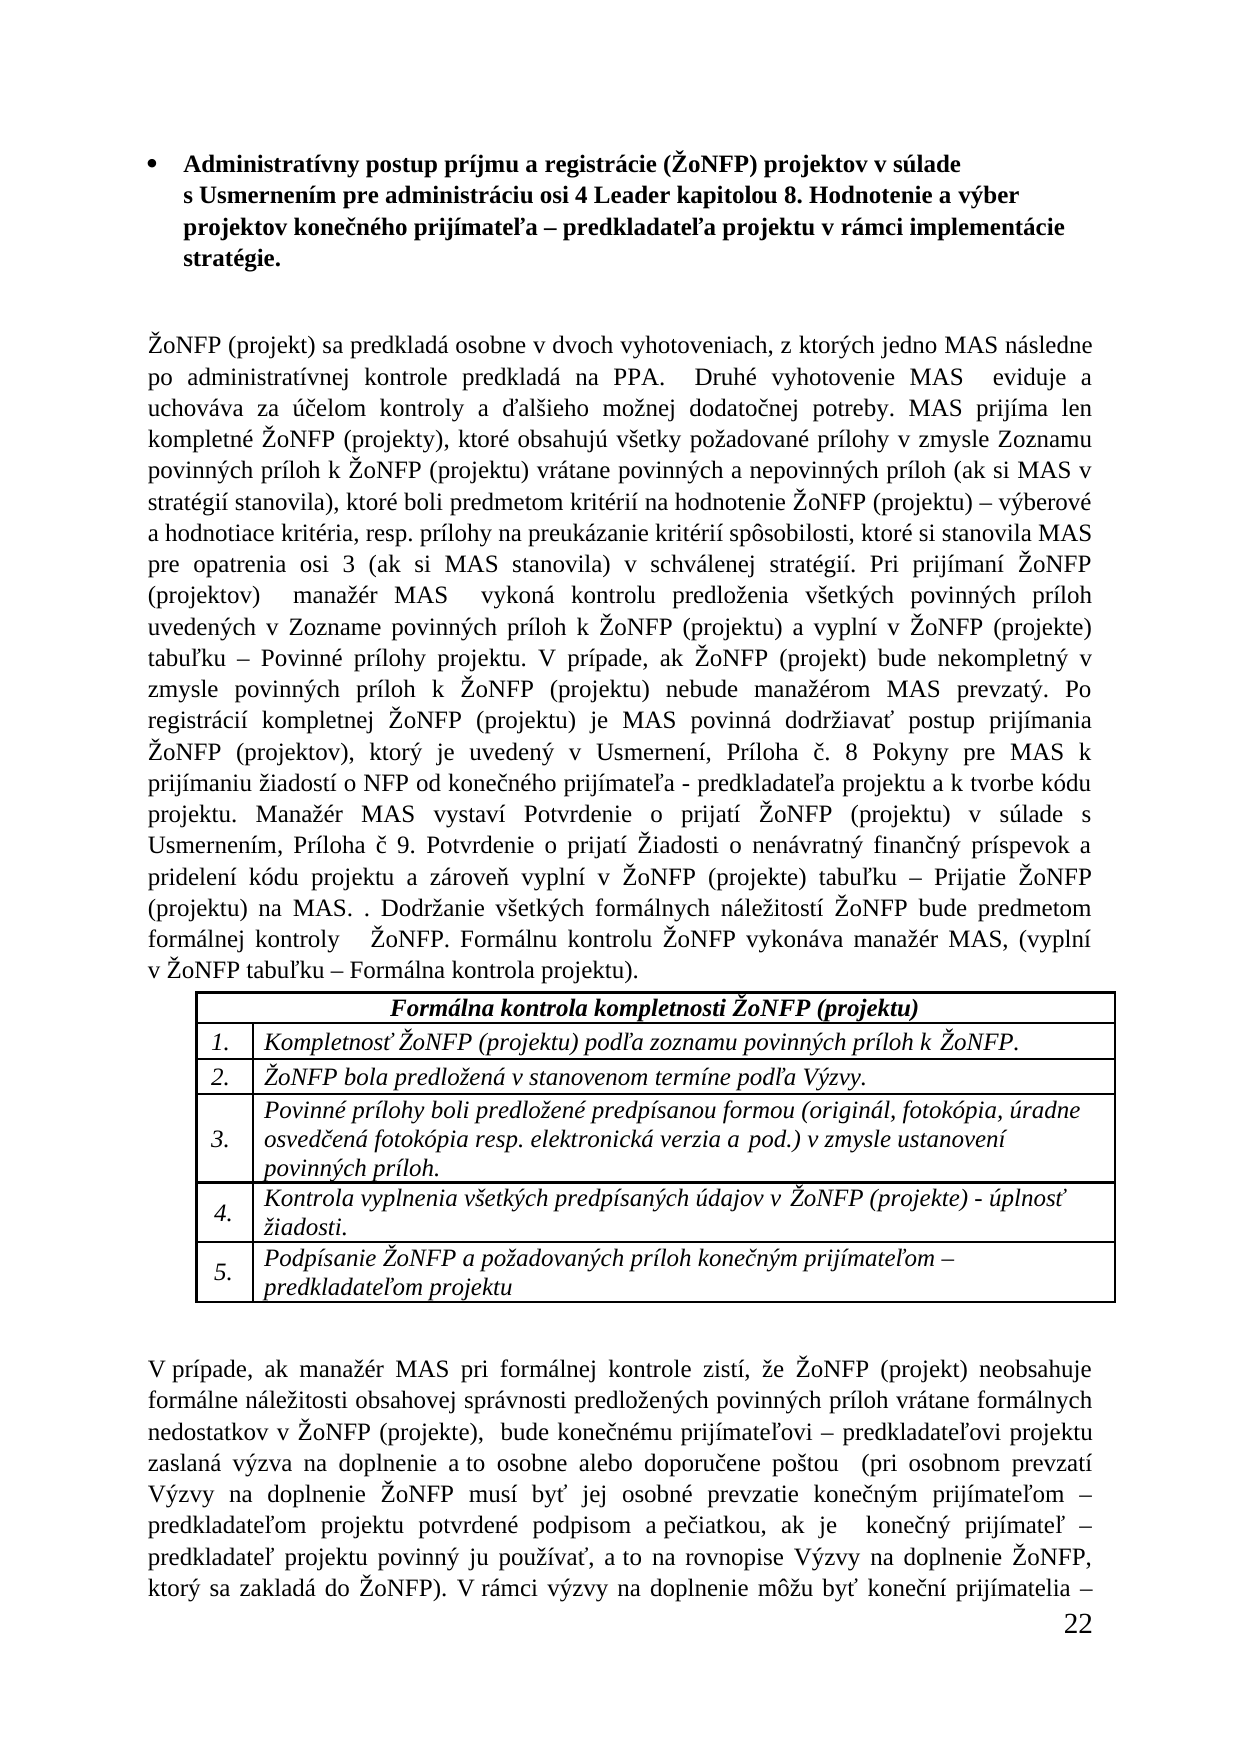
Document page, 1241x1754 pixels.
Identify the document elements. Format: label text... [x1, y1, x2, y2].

text ŽoNFP (projekt) sa predkladá osobne v dvoch vyhotoveniach, z ktorých jedno MAS následne po administratívnej kontrole predkladá na PPA. Druhé vyhotovenie MAS eviduje a uchováva za účelom kontroly a ďalšieho možnej dodatočnej potreby. MAS prijíma len kompletné ŽoNFP (projekty), ktoré obsahujú všetky požadované prílohy v zmysle Zoznamu povinných príloh k ŽoNFP (projektu) vrátane povinných a nepovinných príloh (ak si MAS v stratégií stanovila), ktoré boli predmetom kritérií na hodnotenie ŽoNFP (projektu) – výberové a hodnotiace kritéria, resp. prílohy na preukázanie kritérií spôsobilosti, ktoré si stanovila MAS pre opatrenia osi 3 (ak si MAS stanovila) v schválenej stratégií. Pri prijímaní ŽoNFP (projektov) manažér MAS vykoná kontrolu predloženia všetkých povinných príloh uvedených v Zozname povinných príloh k ŽoNFP (projektu) a vyplní v ŽoNFP (projekte) tabuľku – Povinné prílohy projektu. V prípade, ak ŽoNFP (projekt) bude nekompletný v zmysle povinných príloh k ŽoNFP (projektu) nebude manažérom MAS prevzatý. Po registrácií kompletnej ŽoNFP (projektu) je MAS povinná dodržiavať postup prijímania ŽoNFP (projektov), ktorý je uvedený v Usmernení, Príloha č. 8 Pokyny pre MAS k prijímaniu žiadostí o NFP od konečného prijímateľa - predkladateľa projektu a k tvorbe kódu projektu. Manažér MAS vystaví Potvrdenie o prijatí ŽoNFP (projektu) v súlade s Usmernením, Príloha č 9. Potvrdenie o prijatí Žiadosti o nenávratný finančný príspevok a pridelení kódu projektu a zároveň vyplní v ŽoNFP (projekte) tabuľku – Prijatie ŽoNFP (projektu) na MAS. . Dodržanie všetkých formálnych náležitostí ŽoNFP bude predmetom formálnej kontroly ŽoNFP. Formálnu kontrolu ŽoNFP vykonáva manažér MAS, (vyplní v ŽoNFP tabuľku – Formálna kontrola projektu). [148, 329, 1093, 985]
text V prípade, ak manažér MAS pri formálnej kontrole zistí, že ŽoNFP (projekt) neobsahuje formálne náležitosti obsahovej správnosti predložených povinných príloh vrátane formálnych nedostatkov v ŽoNFP (projekte), bude konečnému prijímateľovi – predkladateľovi projektu zaslaná výzva na doplnenie a to osobne alebo doporučene poštou (pri osobnom prevzatí Výzvy na doplnenie ŽoNFP musí byť jej osobné prevzatie konečným prijímateľom – predkladateľom projektu potvrdené podpisom a pečiatkou, ak je konečný prijímateľ – predkladateľ projektu povinný ju používať, a to na rovnopise Výzvy na doplnenie ŽoNFP, ktorý sa zakladá do ŽoNFP). V rámci výzvy na doplnenie môžu byť koneční prijímatelia – [148, 1353, 1093, 1603]
table_cell Povinné prílohy boli predložené predpísanou formou (originál, fotokópia, úradne osvedčená fotokópia resp. elektronická verzia a pod.) v zmysle ustanovení povinných príloh. [254, 1095, 1114, 1181]
table_cell Kontrola vyplnenia všetkých predpísaných údajov v ŽoNFP (projekte) - úplnosť žiadosti. [254, 1184, 1114, 1241]
table_cell ŽoNFP bola predložená v stanovenom termíne podľa Výzvy. [254, 1060, 1114, 1093]
table_cell 5. [198, 1243, 252, 1301]
table_cell 2. [198, 1060, 252, 1093]
table_cell 3. [198, 1095, 252, 1181]
table_cell 4. [198, 1184, 252, 1241]
table_cell Podpísanie ŽoNFP a požadovaných príloh konečným prijímateľom – predkladateľom projektu [254, 1243, 1114, 1301]
list Administratívny postup príjmu a registrácie (ŽoNFP) projektov v súlade s Usmernením pre administráciu osi 4 Leader kapitolou 8. Hodnotenie a výber projektov konečného prijímateľa – predkladateľa projektu v rámci implementácie stratégie. [148, 148, 1093, 273]
table_header Formálna kontrola kompletnosti ŽoNFP (projektu) [198, 994, 1114, 1022]
table_cell 1. [198, 1024, 252, 1058]
table_cell Kompletnosť ŽoNFP (projektu) podľa zoznamu povinných príloh k ŽoNFP. [254, 1024, 1114, 1058]
